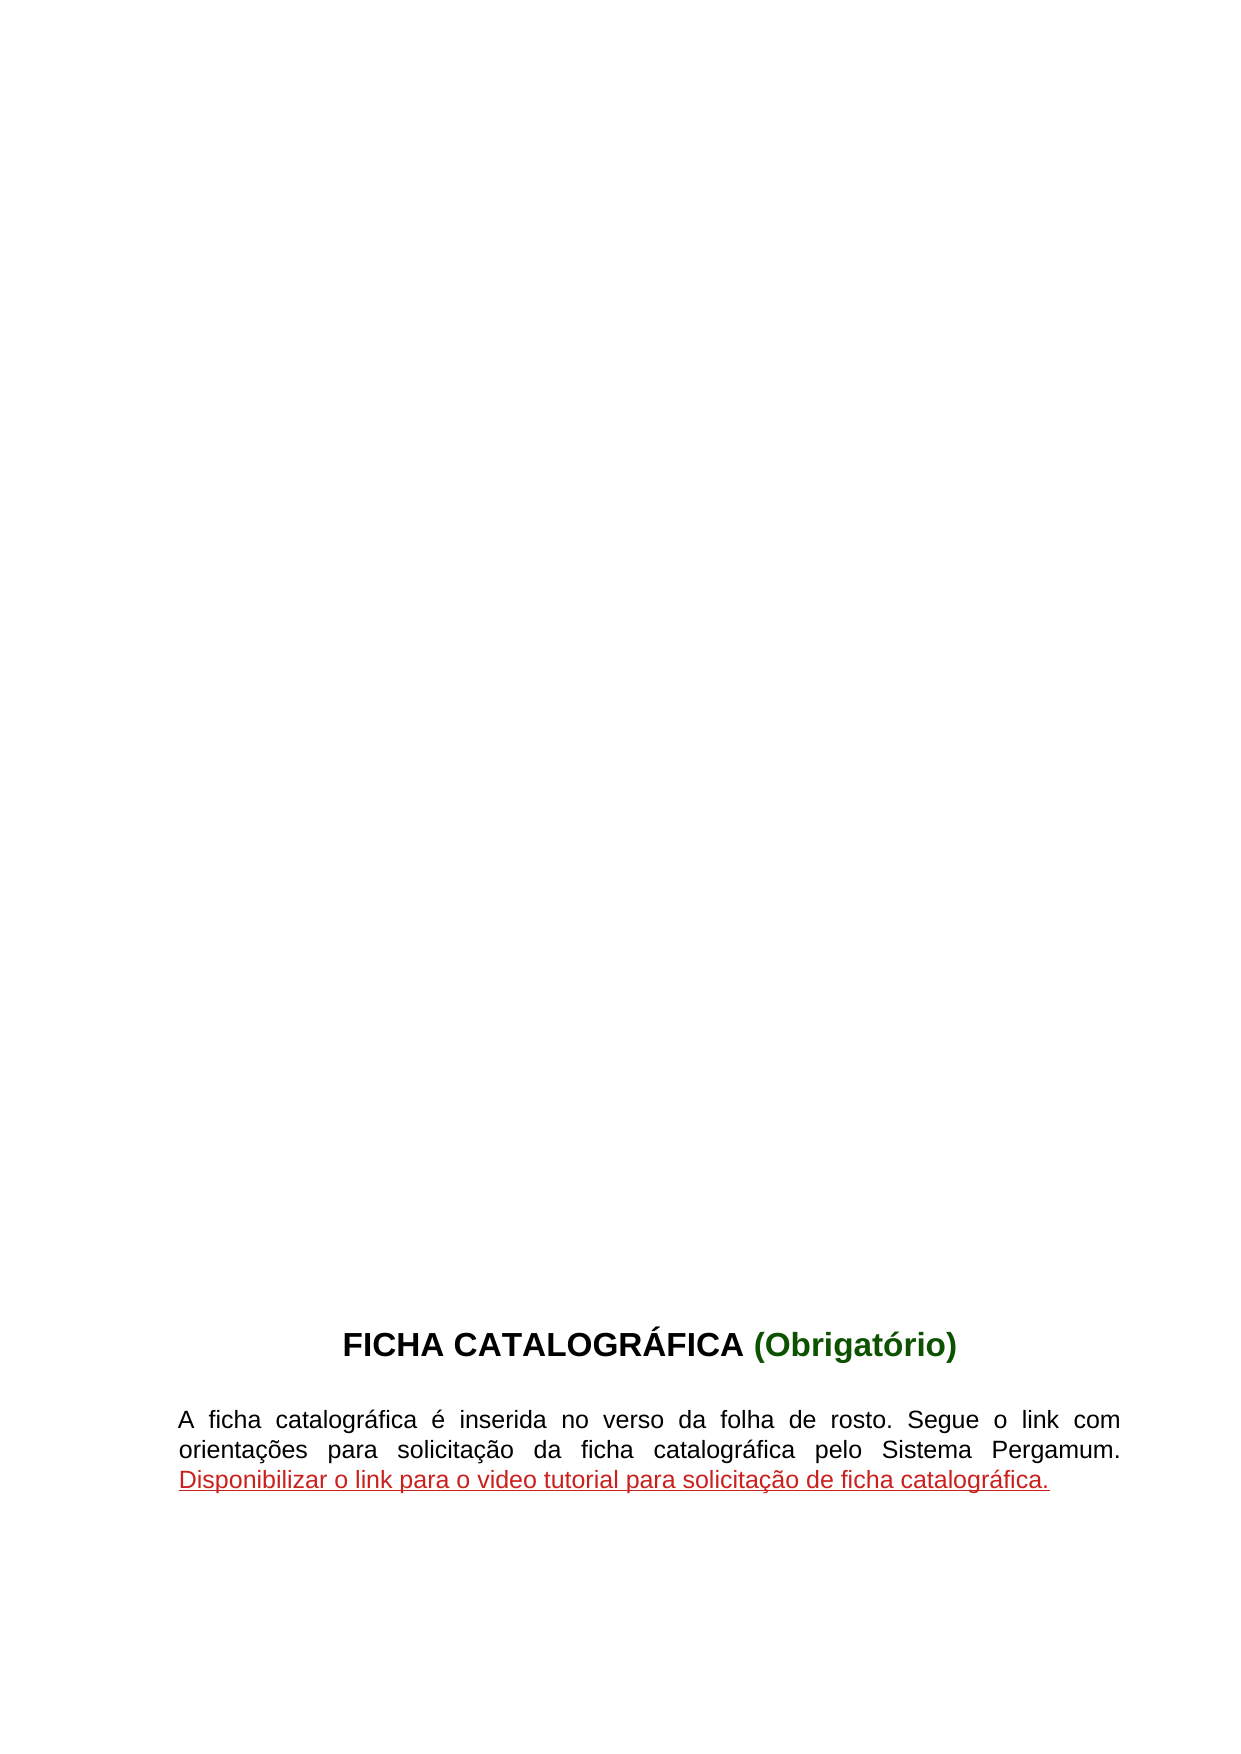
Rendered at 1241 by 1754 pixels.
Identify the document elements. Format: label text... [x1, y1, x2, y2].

subtitle FICHA CATALOGRÁFICA (Obrigatório) [177, 1324, 1122, 1363]
text A ficha catalográfica é inserida no verso da folha de rosto. Segue o link com orientações para solicitação da ficha catalográfica pelo Sistema Pergamum. Disponibilizar o link para o video tutorial para solicitação de ficha catalográfica. [178, 1405, 1122, 1493]
